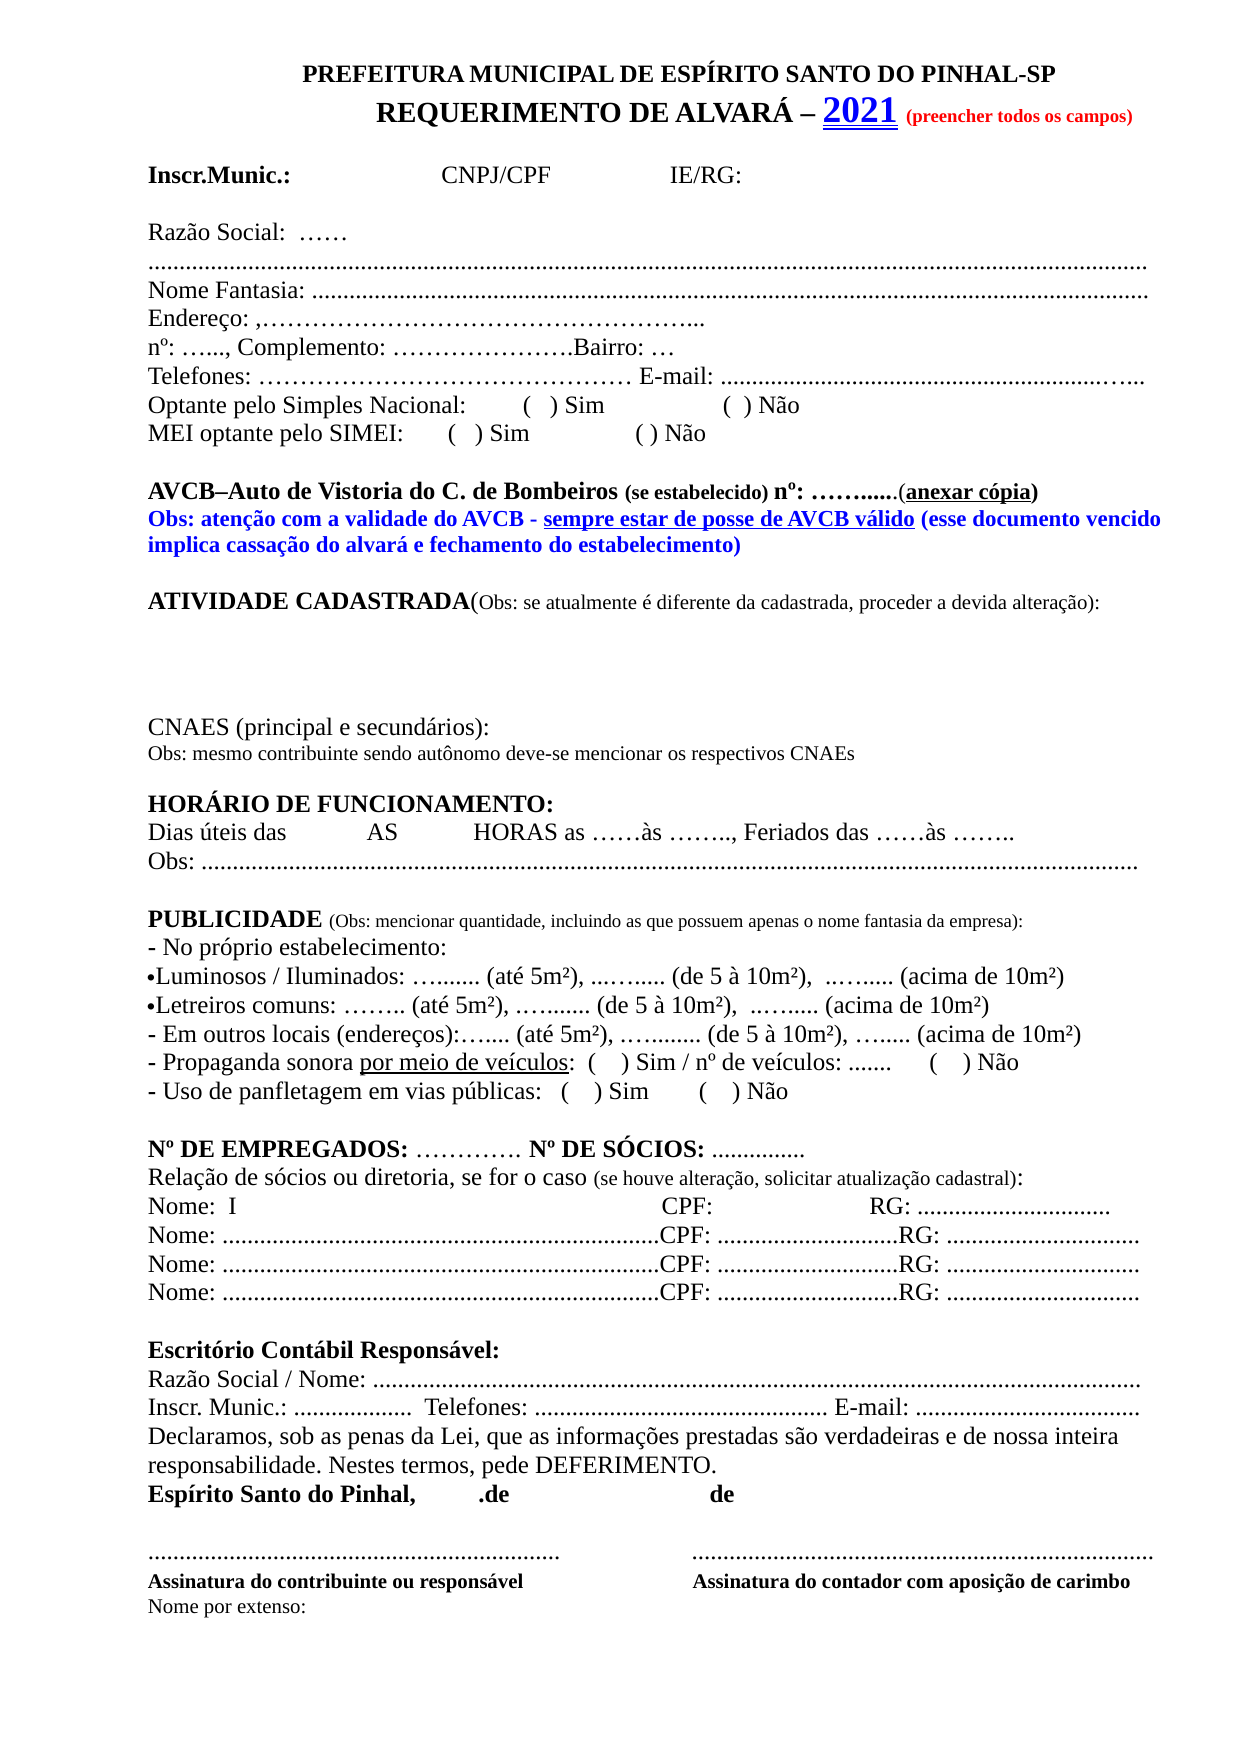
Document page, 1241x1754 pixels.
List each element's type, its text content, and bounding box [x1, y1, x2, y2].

text Telefones: ……………………………………… E-mail: .............................................................…... [148, 361, 1211, 390]
text AVCB–Auto de Vistoria do C. de Bombeiros (se estabelecido) nº: ……......(anexar cópia) [148, 476, 1211, 505]
text Nome Fantasia: ...................................................................................................................................... [148, 275, 1211, 303]
text .................................................................. .......................................................................... [148, 1536, 1211, 1565]
text Dias úteis das AS HORAS as ……às …….., Feriados das ……às …….. [148, 817, 1211, 846]
text ATIVIDADE CADASTRADA(Obs: se atualmente é diferente da cadastrada, proceder a devida alteração): [148, 586, 1211, 615]
text Espírito Santo do Pinhal, .de de [148, 1479, 1211, 1507]
text REQUERIMENTO DE ALVARÁ – 2021 (preencher todos os campos) [148, 88, 1211, 131]
text Optante pelo Simples Nacional: ( ) Sim ( ) Não [148, 390, 1211, 418]
text Obs: mesmo contribuinte sendo autônomo deve-se mencionar os respectivos CNAEs [148, 741, 1211, 764]
list Letreiros comuns: …….. (até 5m²), .…....... (de 5 à 10m²), ..…..... (acima de 10m²) [148, 990, 1211, 1019]
text Assinatura do contribuinte ou responsável Assinatura do contador com aposição de carimbo [148, 1565, 1211, 1594]
text Relação de sócios ou diretoria, se for o caso (se houve alteração, solicitar atualização cadastral): [148, 1162, 1211, 1191]
text Razão Social: …… [148, 217, 1211, 246]
text Nome: ......................................................................CPF: .............................RG: ............................... [148, 1220, 1211, 1249]
text - Uso de panfletagem em vias públicas: ( ) Sim ( ) Não [148, 1076, 1211, 1105]
text Razão Social / Nome: ........................................................................................................................... [148, 1364, 1211, 1392]
text Declaramos, sob as penas da Lei, que as informações prestadas são verdadeiras e de nossa inteira responsabilidade. Nestes termos, pede DEFERIMENTO. [148, 1421, 1211, 1479]
text - Em outros locais (endereços):….... (até 5m²), .…........ (de 5 à 10m²), …..... (acima de 10m²) [148, 1019, 1211, 1047]
text MEI optante pelo SIMEI: ( ) Sim ( ) Não [148, 418, 1211, 447]
text - Propaganda sonora por meio de veículos: ( ) Sim / nº de veículos: ....... ( ) Não [148, 1047, 1211, 1076]
text Obs: atenção com a validade do AVCB - sempre estar de posse de AVCB válido (esse documento vencido implica cassação do alvará e fechamento do estabelecimento) [148, 505, 1211, 557]
text Nº DE EMPREGADOS: …………. Nº DE SÓCIOS: ............... [148, 1134, 1211, 1162]
text Nome: ......................................................................CPF: .............................RG: ............................... [148, 1277, 1211, 1306]
text Obs: ...................................................................................................................................................... [148, 846, 1211, 875]
text CNAES (principal e secundários): [148, 712, 1211, 741]
list Luminosos / Iluminados: …....... (até 5m²), ...…..... (de 5 à 10m²), ..…..... (acima de 10m²) [148, 961, 1211, 990]
text Nome: ......................................................................CPF: .............................RG: ............................... [148, 1249, 1211, 1277]
text Inscr.Munic.: CNPJ/CPF IE/RG: [148, 160, 1211, 188]
text PUBLICIDADE (Obs: mencionar quantidade, incluindo as que possuem apenas o nome fantasia da empresa): [148, 904, 1211, 932]
text Inscr. Munic.: ................... Telefones: ............................................... E-mail: .................................... [148, 1392, 1211, 1421]
text Escritório Contábil Responsável: [148, 1335, 1211, 1364]
text Nome: I CPF: RG: ............................... [148, 1191, 1211, 1220]
text nº: …..., Complemento: ………………….Bairro: … [148, 332, 1211, 361]
text HORÁRIO DE FUNCIONAMENTO: [148, 789, 1211, 817]
text ................................................................................................................................................................ [148, 246, 1211, 275]
text PREFEITURA MUNICIPAL DE ESPÍRITO SANTO DO PINHAL-SP [148, 59, 1211, 88]
text Nome por extenso: [148, 1594, 1211, 1618]
text Endereço: ,……………………………………………... [148, 303, 1211, 332]
text - No próprio estabelecimento: [148, 932, 1211, 961]
